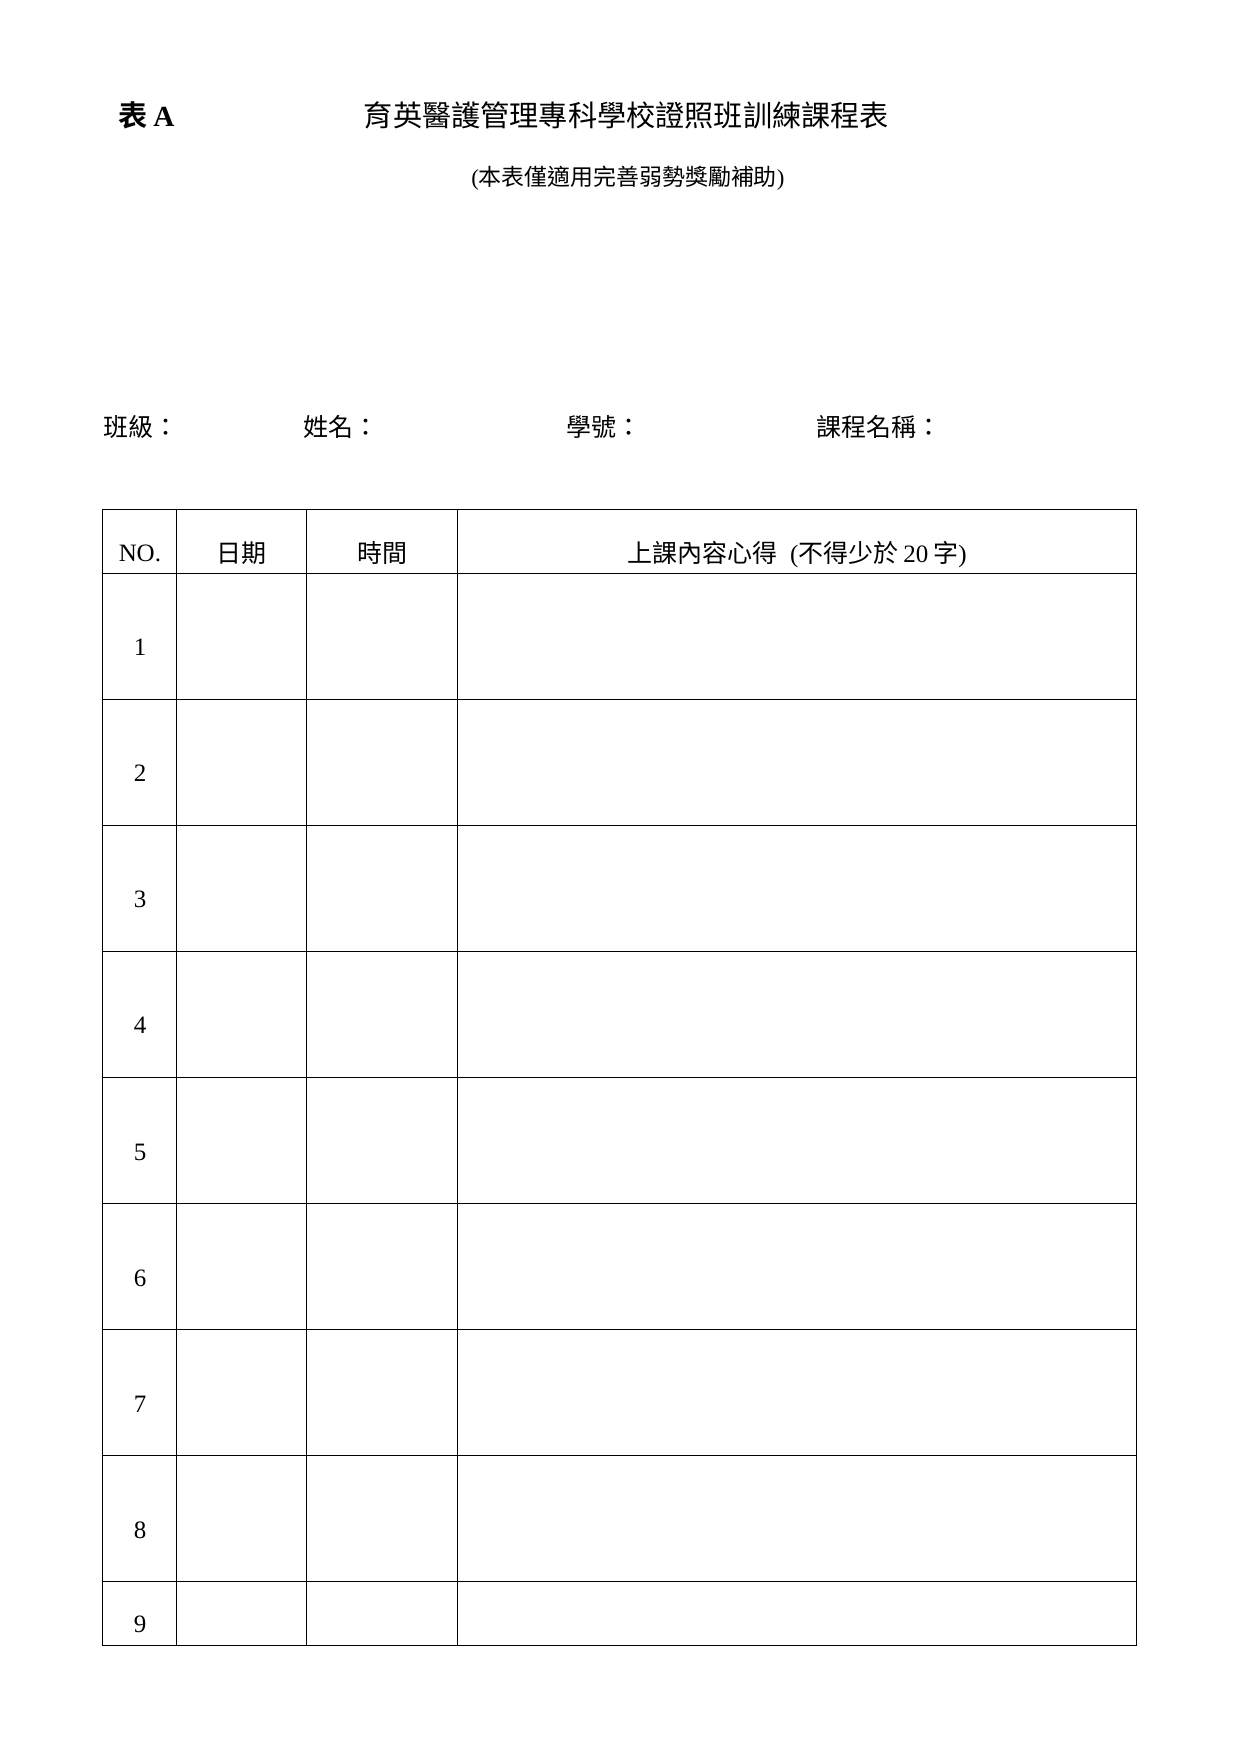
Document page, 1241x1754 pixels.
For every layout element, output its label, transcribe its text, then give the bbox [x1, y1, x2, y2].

table_header 時間 [307, 510, 457, 573]
table_cell [458, 1456, 1136, 1581]
table_cell [307, 826, 457, 951]
table_cell [177, 952, 306, 1077]
table_cell [458, 1330, 1136, 1455]
table_cell [177, 700, 306, 825]
table_cell [458, 1204, 1136, 1329]
table_cell [458, 700, 1136, 825]
table_cell 4 [103, 952, 176, 1077]
table_cell 2 [103, 700, 176, 825]
table_cell 6 [103, 1204, 176, 1329]
table_cell [307, 952, 457, 1077]
table_cell [307, 1582, 457, 1645]
table_cell [307, 1078, 457, 1203]
table_cell [177, 1582, 306, 1645]
text 班級： 姓名： 學號： 課程名稱： [103, 384, 1137, 447]
table_cell [458, 1078, 1136, 1203]
table_cell 3 [103, 826, 176, 951]
table_header 日期 [177, 510, 306, 573]
table_cell [177, 574, 306, 699]
table_cell [177, 1078, 306, 1203]
table_header NO. [103, 510, 176, 573]
table_cell [307, 1456, 457, 1581]
table_cell [177, 826, 306, 951]
table_cell 7 [103, 1330, 176, 1455]
table_cell [458, 574, 1136, 699]
text (本表僅適用完善弱勢獎勵補助) [118, 134, 1137, 197]
table_cell [177, 1204, 306, 1329]
table_cell [307, 1204, 457, 1329]
table_cell [307, 574, 457, 699]
table_cell 1 [103, 574, 176, 699]
table_cell 9 [103, 1582, 176, 1645]
table_cell [307, 700, 457, 825]
table_cell 5 [103, 1078, 176, 1203]
table_cell [458, 826, 1136, 951]
table_header 上課內容心得 (不得少於20字) [458, 510, 1136, 573]
table_cell 8 [103, 1456, 176, 1581]
table_cell [177, 1330, 306, 1455]
table_cell [177, 1456, 306, 1581]
table_cell [458, 952, 1136, 1077]
table_cell [458, 1582, 1136, 1645]
table_cell [307, 1330, 457, 1455]
text 表A 育英醫護管理專科學校證照班訓練課程表 [118, 72, 1137, 134]
